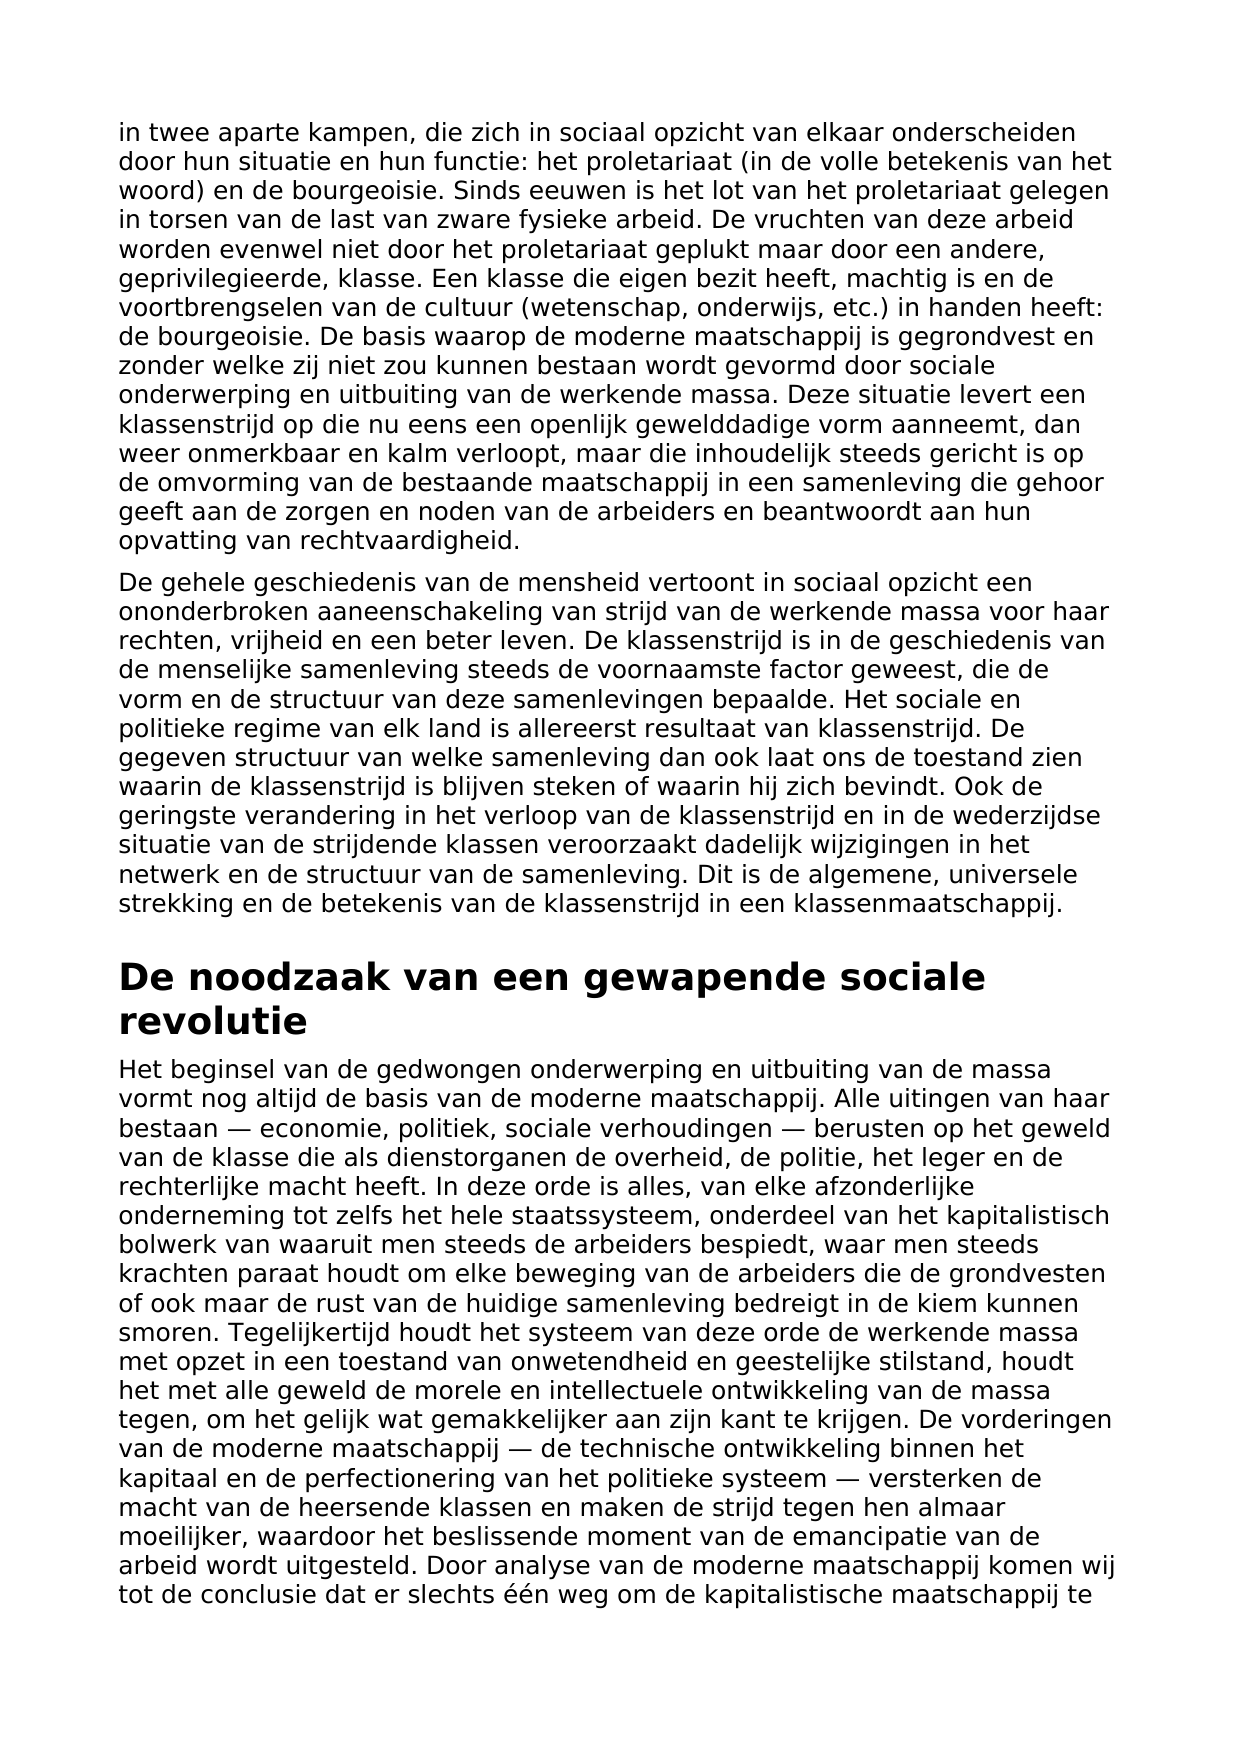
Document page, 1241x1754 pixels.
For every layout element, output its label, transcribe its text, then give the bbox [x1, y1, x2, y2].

text De gehele geschiedenis van de mensheid vertoont in sociaal opzicht een ononderbroken aaneenschakeling van strijd van de werkende massa voor haar rechten, vrijheid en een beter leven. De klassenstrijd is in de geschiedenis van de menselijke samenleving steeds de voornaamste factor geweest, die de vorm en de structuur van deze samenlevingen bepaalde. Het sociale en politieke regime van elk land is allereerst resultaat van klassenstrijd. De gegeven structuur van welke samenleving dan ook laat ons de toestand zien waarin de klassenstrijd is blijven steken of waarin hij zich bevindt. Ook de geringste verandering in het verloop van de klassenstrijd en in de wederzijdse situatie van de strijdende klassen veroorzaakt dadelijk wijzigingen in het netwerk en de structuur van de samenleving. Dit is de algemene, universele strekking en de betekenis van de klassenstrijd in een klassenmaatschappij. [118, 568, 1122, 918]
text in twee aparte kampen, die zich in sociaal opzicht van elkaar onderscheiden door hun situatie en hun functie: het proletariaat (in de volle betekenis van het woord) en de bourgeoisie. Sinds eeuwen is het lot van het proletariaat gelegen in torsen van de last van zware fysieke arbeid. De vruchten van deze arbeid worden evenwel niet door het proletariaat geplukt maar door een andere, geprivilegieerde, klasse. Een klasse die eigen bezit heeft, machtig is en de voortbrengselen van de cultuur (wetenschap, onderwijs, etc.) in handen heeft: de bourgeoisie. De basis waarop de moderne maatschappij is gegrondvest en zonder welke zij niet zou kunnen bestaan wordt gevormd door sociale onderwerping en uitbuiting van de werkende massa. Deze situatie levert een klassenstrijd op die nu eens een openlijk gewelddadige vorm aanneemt, dan weer onmerkbaar en kalm verloopt, maar die inhoudelijk steeds gericht is op de omvorming van de bestaande maatschappij in een samenleving die gehoor geeft aan de zorgen en noden van de arbeiders en beantwoordt aan hun opvatting van rechtvaardigheid. [118, 118, 1122, 556]
text Het beginsel van de gedwongen onderwerping en uitbuiting van de massa vormt nog altijd de basis van de moderne maatschappij. Alle uitingen van haar bestaan — economie, politiek, sociale verhoudingen — berusten op het geweld van de klasse die als dienstorganen de overheid, de politie, het leger en de rechterlijke macht heeft. In deze orde is alles, van elke afzonderlijke onderneming tot zelfs het hele staatssysteem, onderdeel van het kapitalistisch bolwerk van waaruit men steeds de arbeiders bespiedt, waar men steeds krachten paraat houdt om elke beweging van de arbeiders die de grondvesten of ook maar de rust van de huidige samenleving bedreigt in de kiem kunnen smoren. Tegelijkertijd houdt het systeem van deze orde de werkende massa met opzet in een toestand van onwetendheid en geestelijke stilstand, houdt het met alle geweld de morele en intellectuele ontwikkeling van de massa tegen, om het gelijk wat gemakkelijker aan zijn kant te krijgen. De vorderingen van de moderne maatschappij — de technische ontwikkeling binnen het kapitaal en de perfectionering van het politieke systeem — versterken de macht van de heersende klassen en maken de strijd tegen hen almaar moeilijker, waardoor het beslissende moment van de emancipatie van de arbeid wordt uitgesteld. Door analyse van de moderne maatschappij komen wij tot de conclusie dat er slechts één weg om de kapitalistische maatschappij te [118, 1055, 1122, 1609]
subtitle De noodzaak van een gewapende sociale revolutie [118, 956, 1122, 1043]
